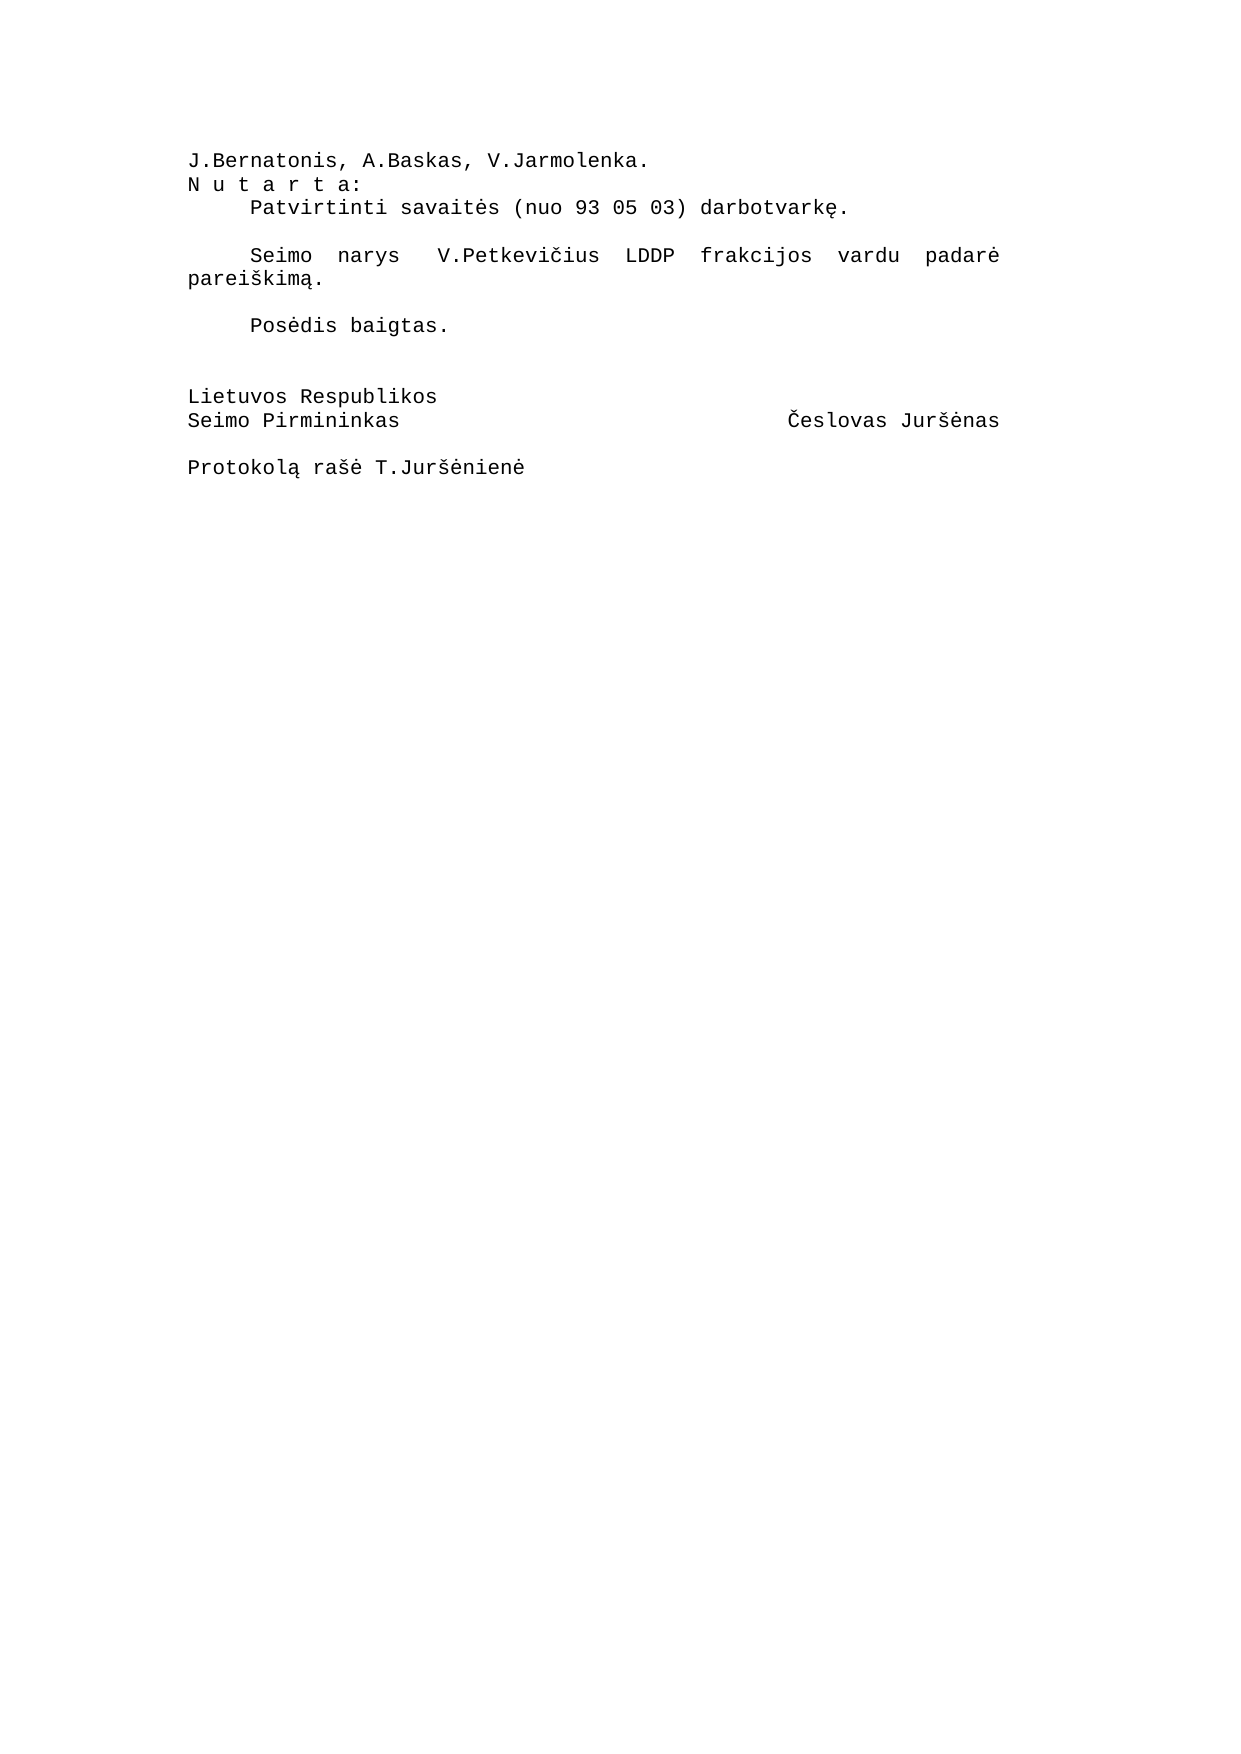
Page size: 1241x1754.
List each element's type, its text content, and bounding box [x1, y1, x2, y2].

text N u t a r t a: [187, 174, 1053, 197]
text Posėdis baigtas. [187, 316, 1053, 339]
text Protokolą rašė T.Juršėnienė [187, 457, 1053, 481]
text Lietuvos Respublikos [187, 386, 1053, 410]
text pareiškimą. [187, 268, 1053, 292]
text Patvirtinti savaitės (nuo 93 05 03) darbotvarkę. [187, 197, 1053, 221]
text Seimo Pirmininkas Česlovas Juršėnas [187, 410, 1053, 434]
text J.Bernatonis, A.Baskas, V.Jarmolenka. [187, 150, 1053, 174]
text Seimo narys V.Petkevičius LDDP frakcijos vardu padarė [187, 244, 1053, 268]
